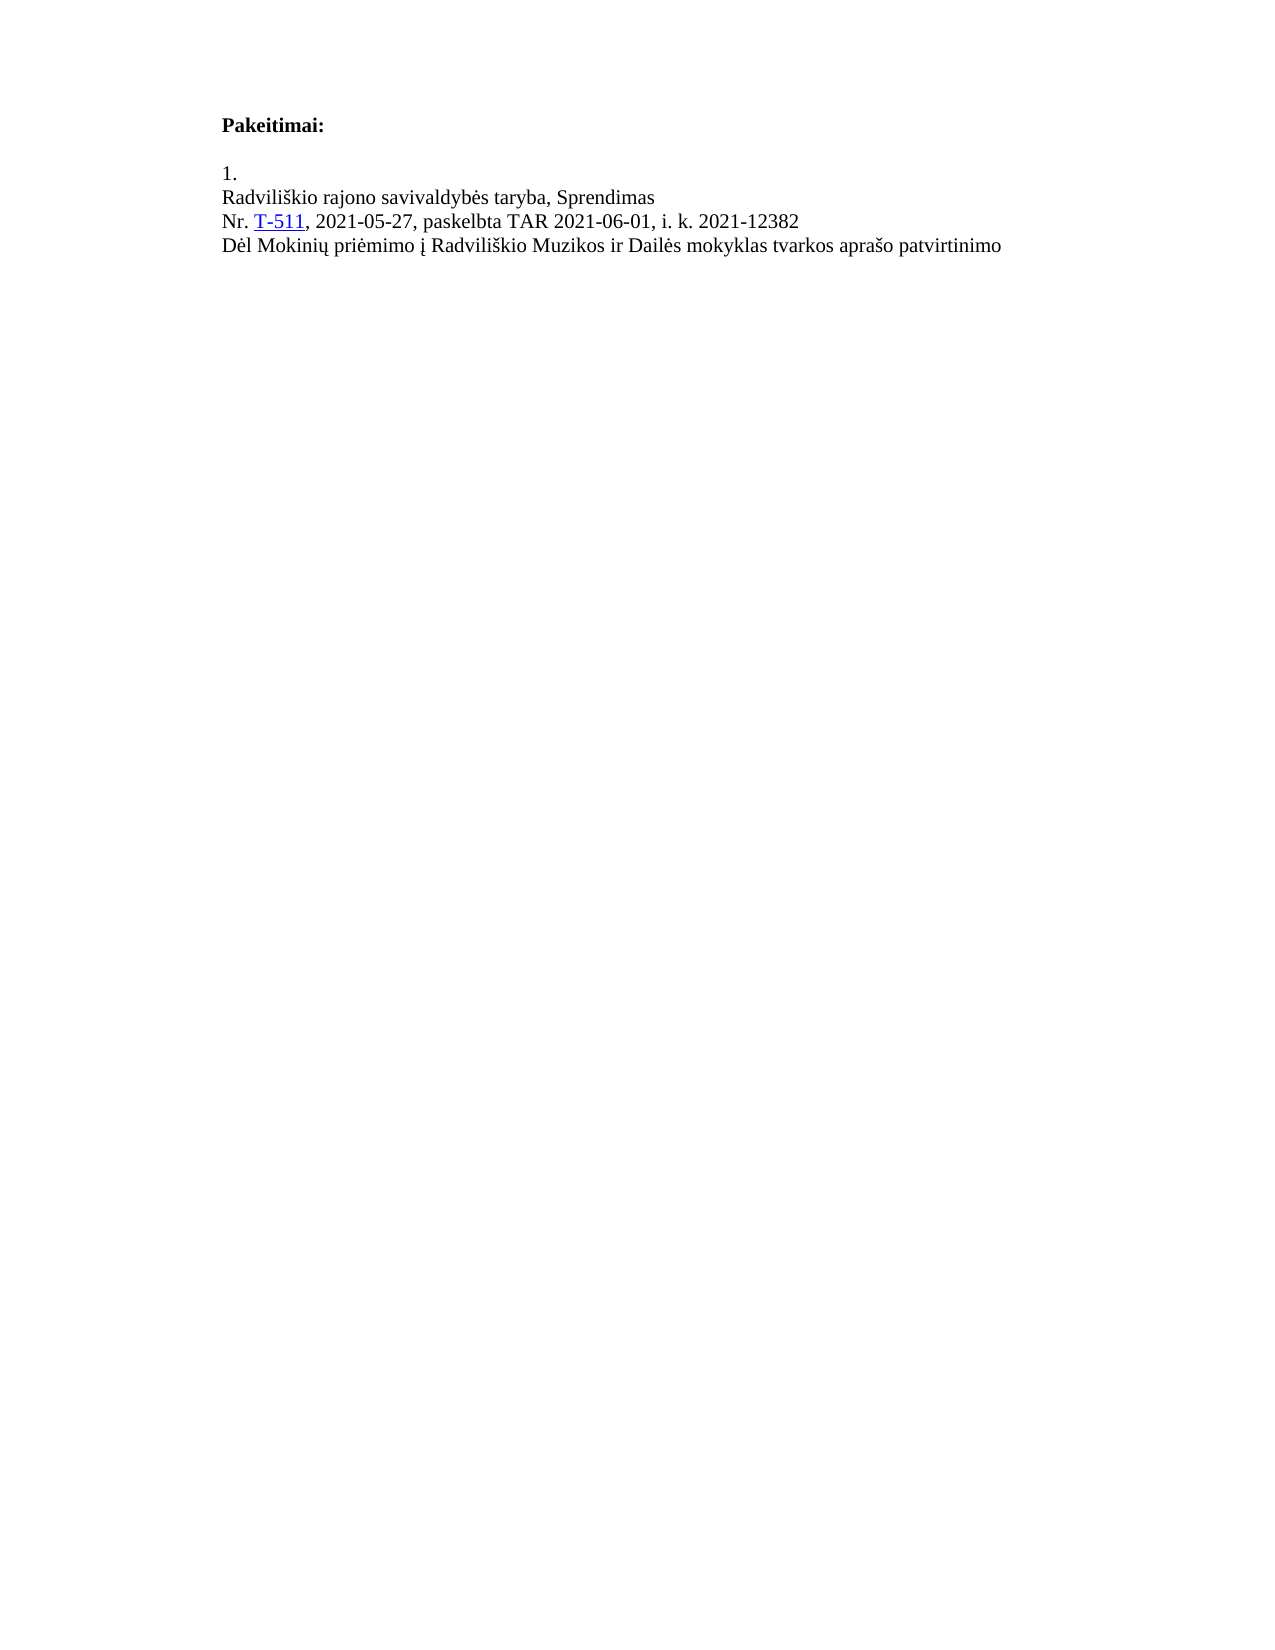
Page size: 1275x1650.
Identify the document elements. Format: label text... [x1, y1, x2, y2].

text Radviliškio rajono savivaldybės taryba, Sprendimas [222, 185, 1216, 209]
text Dėl Mokinių priėmimo į Radviliškio Muzikos ir Dailės mokyklas tvarkos aprašo patvirtinimo [222, 233, 1216, 257]
text Pakeitimai: [222, 113, 1216, 137]
text Nr. T-511, 2021-05-27, paskelbta TAR 2021-06-01, i. k. 2021-12382 [222, 209, 1216, 233]
text 1. [222, 161, 1216, 185]
